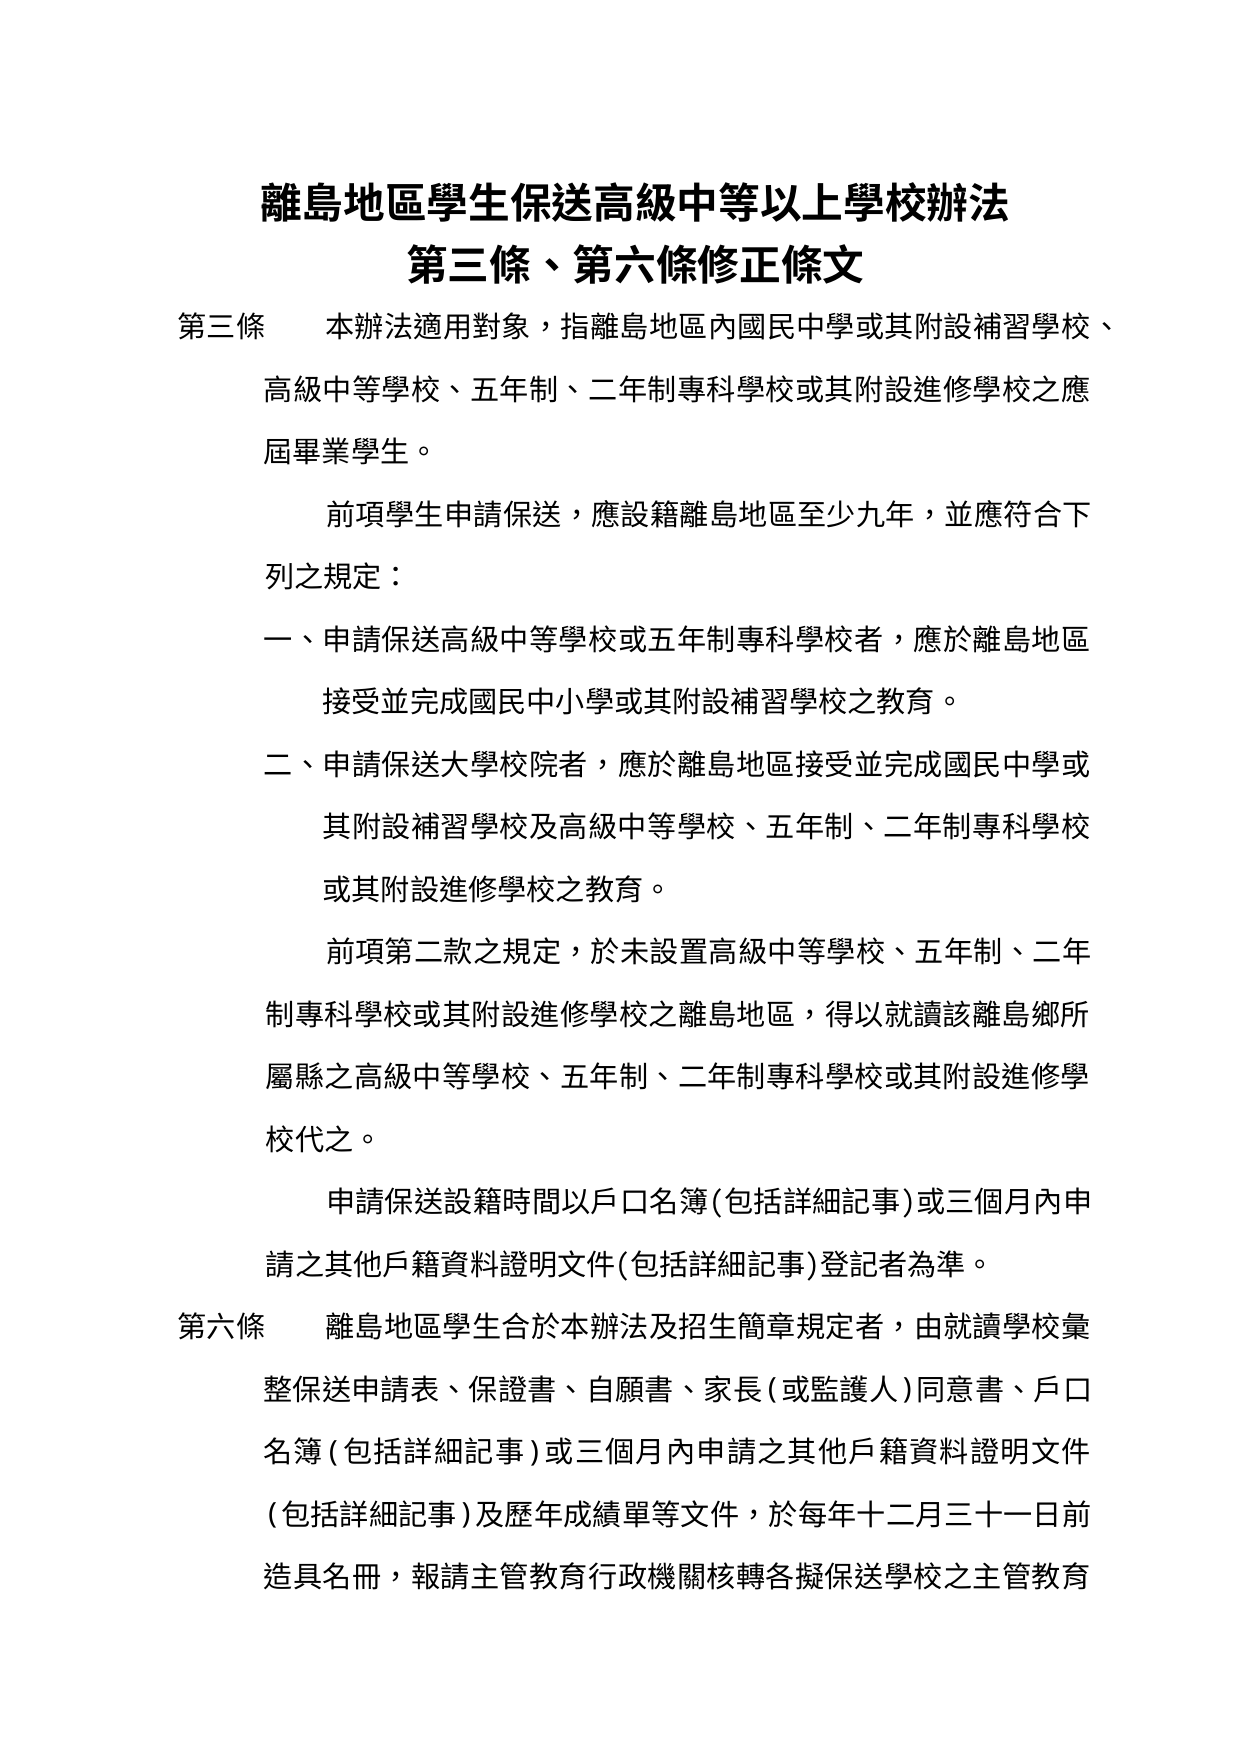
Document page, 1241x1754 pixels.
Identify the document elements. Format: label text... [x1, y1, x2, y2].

text 離島地區學生保送高級中等以上學校辦法 [177, 158, 1092, 221]
text 二、申請保送大學校院者，應於離島地區接受並完成國民中學或其附設補習學校及高級中等學校、五年制、二年制專科學校或其附設進修學校之教育。 [263, 721, 1092, 908]
text 第六條 離島地區學生合於本辦法及招生簡章規定者，由就讀學校彙整保送申請表、保證書、自願書、家長(或監護人)同意書、戶口名簿(包括詳細記事)或三個月內申請之其他戶籍資料證明文件(包括詳細記事)及歷年成績單等文件，於每年十二月三十一日前造具名冊，報請主管教育行政機關核轉各擬保送學校之主管教育 [177, 1283, 1092, 1596]
text 前項第二款之規定，於未設置高級中等學校、五年制、二年制專科學校或其附設進修學校之離島地區，得以就讀該離島鄉所屬縣之高級中等學校、五年制、二年制專科學校或其附設進修學校代之。 [251, 908, 1092, 1158]
text 第三條 本辦法適用對象，指離島地區內國民中學或其附設補習學校、高級中等學校、五年制、二年制專科學校或其附設進修學校之應屆畢業學生。 [177, 283, 1092, 471]
text 申請保送設籍時間以戶口名簿(包括詳細記事)或三個月內申請之其他戶籍資料證明文件(包括詳細記事)登記者為準。 [251, 1158, 1092, 1283]
text 前項學生申請保送，應設籍離島地區至少九年，並應符合下列之規定： [207, 471, 1092, 596]
text 第三條、第六條修正條文 [177, 221, 1092, 283]
text 一、申請保送高級中等學校或五年制專科學校者，應於離島地區接受並完成國民中小學或其附設補習學校之教育。 [263, 596, 1092, 721]
